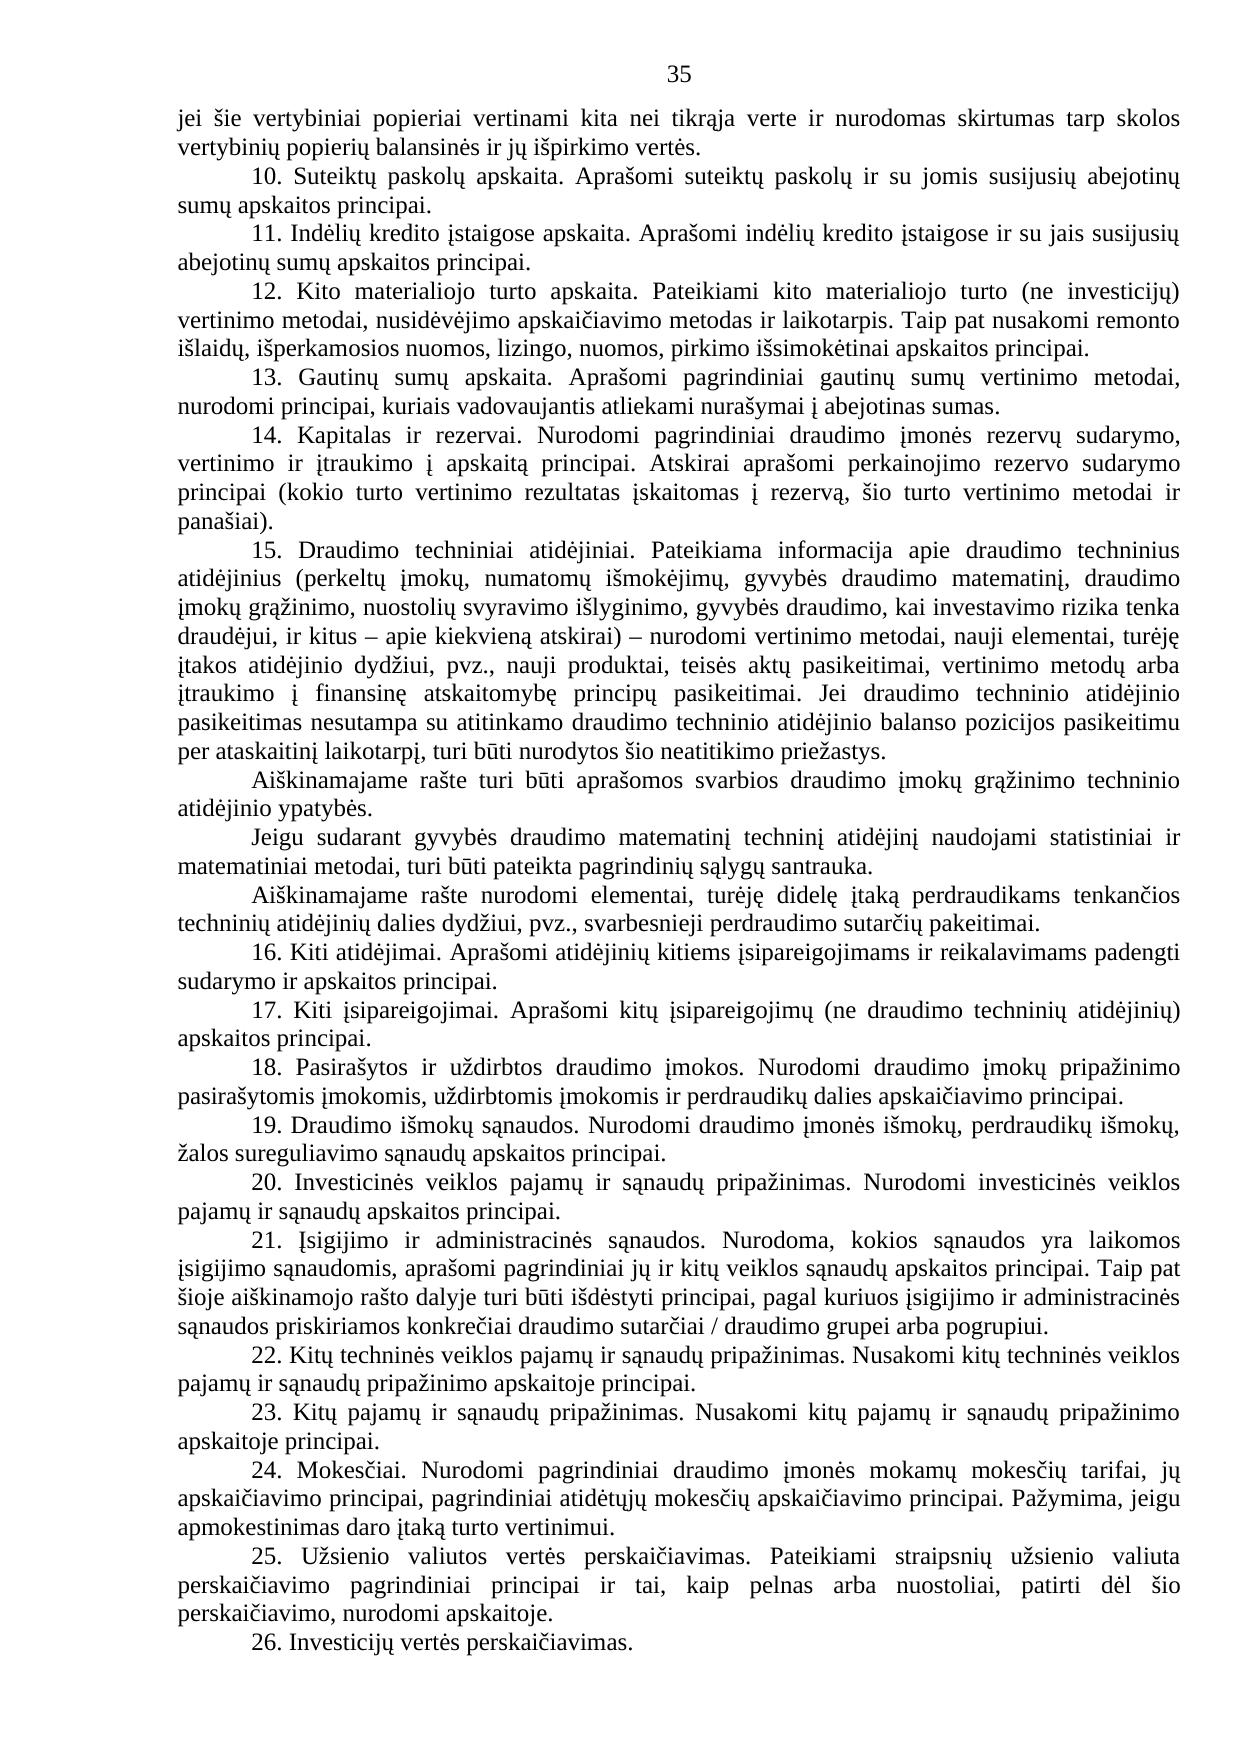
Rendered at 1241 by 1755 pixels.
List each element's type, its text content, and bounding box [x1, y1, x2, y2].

text 18. Pasirašytos ir uždirbtos draudimo įmokos. Nurodomi draudimo įmokų pripažinimo pasirašytomis įmokomis, uždirbtomis įmokomis ir perdraudikų dalies apskaičiavimo principai. [177, 1052, 1181, 1110]
text jei šie vertybiniai popieriai vertinami kita nei tikrąja verte ir nurodomas skirtumas tarp skolos vertybinių popierių balansinės ir jų išpirkimo vertės. [177, 103, 1181, 161]
text 21. Įsigijimo ir administracinės sąnaudos. Nurodoma, kokios sąnaudos yra laikomos įsigijimo sąnaudomis, aprašomi pagrindiniai jų ir kitų veiklos sąnaudų apskaitos principai. Taip pat šioje aiškinamojo rašto dalyje turi būti išdėstyti principai, pagal kuriuos įsigijimo ir administracinės sąnaudos priskiriamos konkrečiai draudimo sutarčiai / draudimo grupei arba pogrupiui. [177, 1225, 1181, 1340]
text 12. Kito materialiojo turto apskaita. Pateikiami kito materialiojo turto (ne investicijų) vertinimo metodai, nusidėvėjimo apskaičiavimo metodas ir laikotarpis. Taip pat nusakomi remonto išlaidų, išperkamosios nuomos, lizingo, nuomos, pirkimo išsimokėtinai apskaitos principai. [177, 276, 1181, 362]
text Jeigu sudarant gyvybės draudimo matematinį techninį atidėjinį naudojami statistiniai ir matematiniai metodai, turi būti pateikta pagrindinių sąlygų santrauka. [177, 822, 1181, 880]
text 25. Užsienio valiutos vertės perskaičiavimas. Pateikiami straipsnių užsienio valiuta perskaičiavimo pagrindiniai principai ir tai, kaip pelnas arba nuostoliai, patirti dėl šio perskaičiavimo, nurodomi apskaitoje. [177, 1541, 1181, 1627]
text Aiškinamajame rašte turi būti aprašomos svarbios draudimo įmokų grąžinimo techninio atidėjinio ypatybės. [177, 765, 1181, 822]
text 20. Investicinės veiklos pajamų ir sąnaudų pripažinimas. Nurodomi investicinės veiklos pajamų ir sąnaudų apskaitos principai. [177, 1167, 1181, 1225]
text 13. Gautinų sumų apskaita. Aprašomi pagrindiniai gautinų sumų vertinimo metodai, nurodomi principai, kuriais vadovaujantis atliekami nurašymai į abejotinas sumas. [177, 362, 1181, 420]
text 16. Kiti atidėjimai. Aprašomi atidėjinių kitiems įsipareigojimams ir reikalavimams padengti sudarymo ir apskaitos principai. [177, 937, 1181, 995]
text 15. Draudimo techniniai atidėjiniai. Pateikiama informacija apie draudimo techninius atidėjinius (perkeltų įmokų, numatomų išmokėjimų, gyvybės draudimo matematinį, draudimo įmokų grąžinimo, nuostolių svyravimo išlyginimo, gyvybės draudimo, kai investavimo rizika tenka draudėjui, ir kitus – apie kiekvieną atskirai) – nurodomi vertinimo metodai, nauji elementai, turėję įtakos atidėjinio dydžiui, pvz., nauji produktai, teisės aktų pasikeitimai, vertinimo metodų arba įtraukimo į finansinę atskaitomybę principų pasikeitimai. Jei draudimo techninio atidėjinio pasikeitimas nesutampa su atitinkamo draudimo techninio atidėjinio balanso pozicijos pasikeitimu per ataskaitinį laikotarpį, turi būti nurodytos šio neatitikimo priežastys. [177, 535, 1181, 765]
text 10. Suteiktų paskolų apskaita. Aprašomi suteiktų paskolų ir su jomis susijusių abejotinų sumų apskaitos principai. [177, 161, 1181, 218]
text 14. Kapitalas ir rezervai. Nurodomi pagrindiniai draudimo įmonės rezervų sudarymo, vertinimo ir įtraukimo į apskaitą principai. Atskirai aprašomi perkainojimo rezervo sudarymo principai (kokio turto vertinimo rezultatas įskaitomas į rezervą, šio turto vertinimo metodai ir panašiai). [177, 420, 1181, 535]
text 24. Mokesčiai. Nurodomi pagrindiniai draudimo įmonės mokamų mokesčių tarifai, jų apskaičiavimo principai, pagrindiniai atidėtųjų mokesčių apskaičiavimo principai. Pažymima, jeigu apmokestinimas daro įtaką turto vertinimui. [177, 1455, 1181, 1541]
text 17. Kiti įsipareigojimai. Aprašomi kitų įsipareigojimų (ne draudimo techninių atidėjinių) apskaitos principai. [177, 995, 1181, 1052]
text Aiškinamajame rašte nurodomi elementai, turėję didelę įtaką perdraudikams tenkančios techninių atidėjinių dalies dydžiui, pvz., svarbesnieji perdraudimo sutarčių pakeitimai. [177, 880, 1181, 937]
text 23. Kitų pajamų ir sąnaudų pripažinimas. Nusakomi kitų pajamų ir sąnaudų pripažinimo apskaitoje principai. [177, 1397, 1181, 1455]
text 11. Indėlių kredito įstaigose apskaita. Aprašomi indėlių kredito įstaigose ir su jais susijusių abejotinų sumų apskaitos principai. [177, 218, 1181, 276]
text 19. Draudimo išmokų sąnaudos. Nurodomi draudimo įmonės išmokų, perdraudikų išmokų, žalos sureguliavimo sąnaudų apskaitos principai. [177, 1110, 1181, 1167]
text 26. Investicijų vertės perskaičiavimas. [177, 1627, 1181, 1656]
text 22. Kitų techninės veiklos pajamų ir sąnaudų pripažinimas. Nusakomi kitų techninės veiklos pajamų ir sąnaudų pripažinimo apskaitoje principai. [177, 1340, 1181, 1397]
